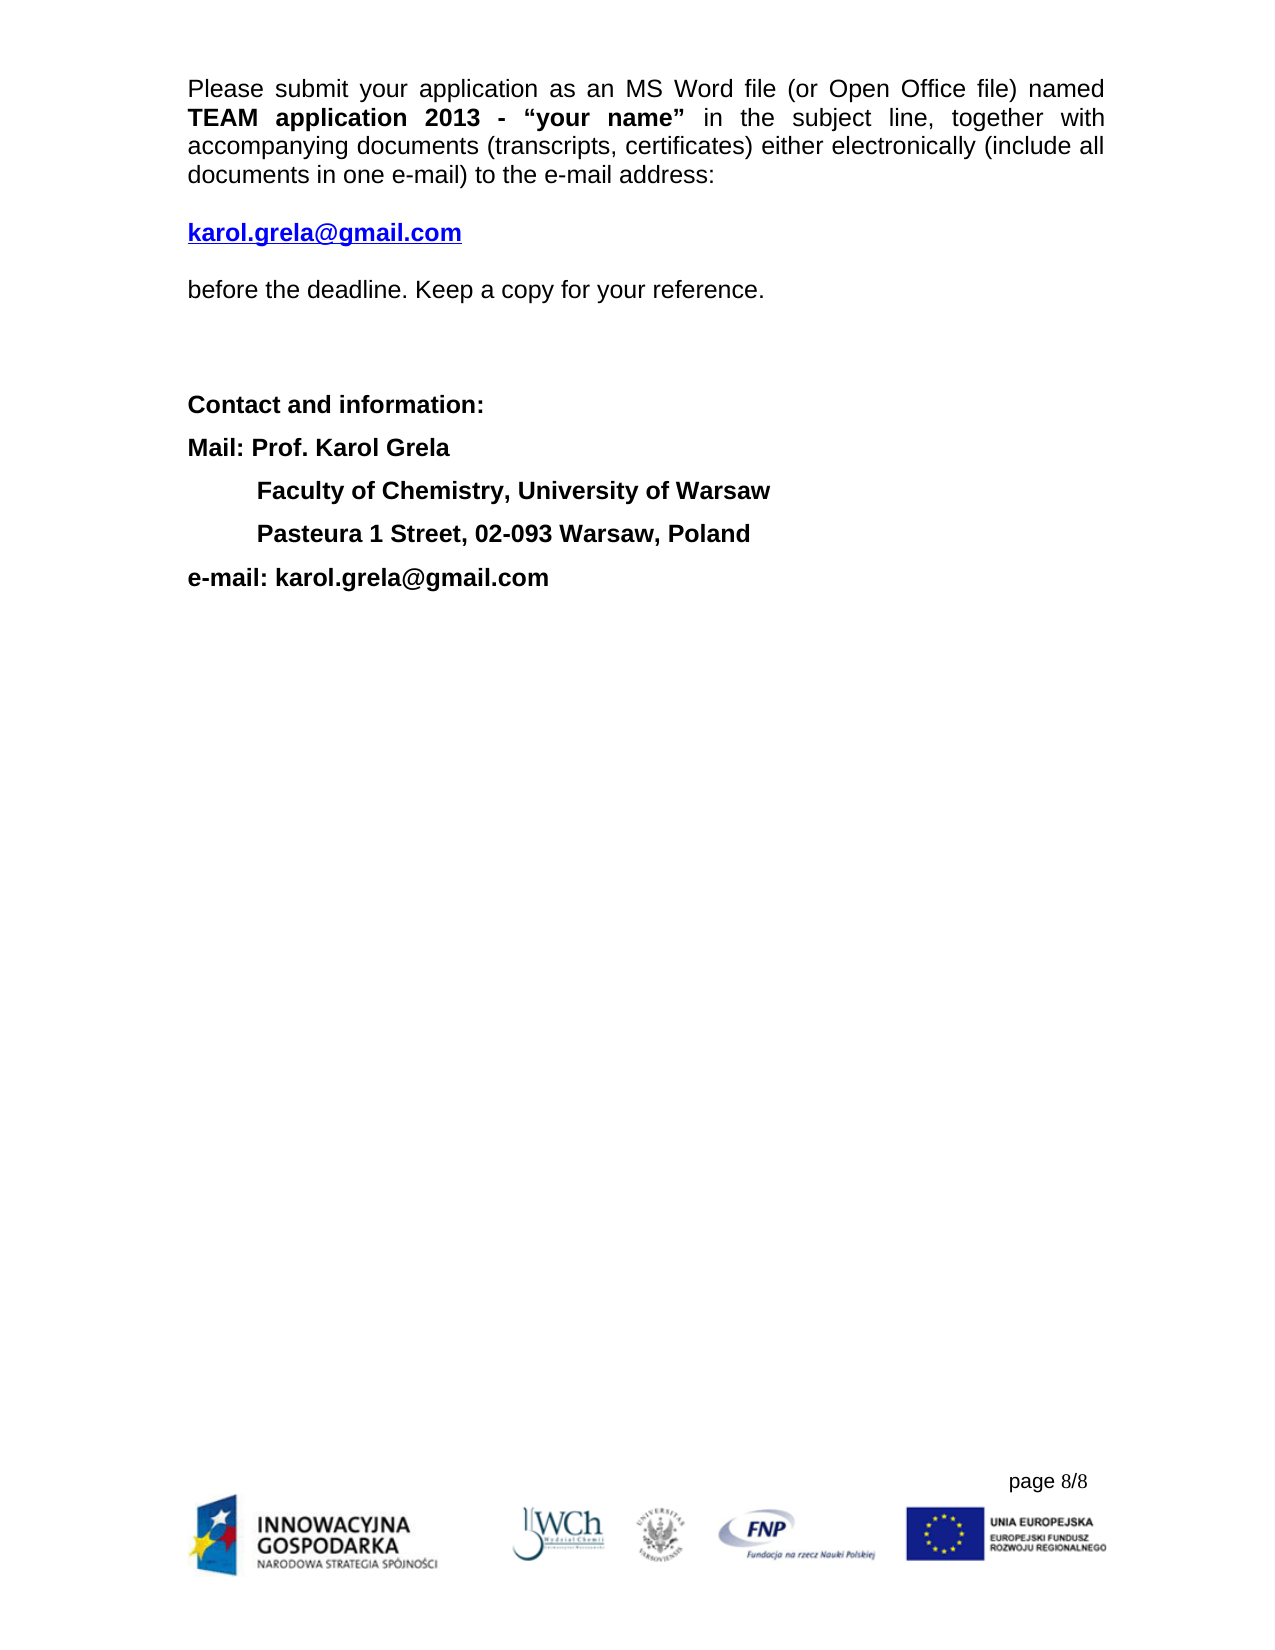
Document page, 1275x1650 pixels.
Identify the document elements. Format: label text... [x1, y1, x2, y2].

text Contact and information: [187, 390, 1106, 419]
text Faculty of Chemistry, University of Warsaw [187, 476, 1106, 505]
text Please submit your application as an MS Word file (or Open Office file) named TEAM application 2013 - “your name” in the subject line, together with accompanying documents (transcripts, certificates) either electronically (include all documents in one e-mail) to the e-mail address: [187, 74, 1106, 189]
text e-mail: karol.grela@gmail.com [187, 562, 1106, 591]
text before the deadline. Keep a copy for your reference. [187, 275, 1106, 304]
text karol.grela@gmail.com [187, 217, 1106, 246]
text Mail: Prof. Karol Grela [187, 433, 1106, 462]
text Pasteura 1 Street, 02-093 Warsaw, Poland [187, 519, 1106, 548]
